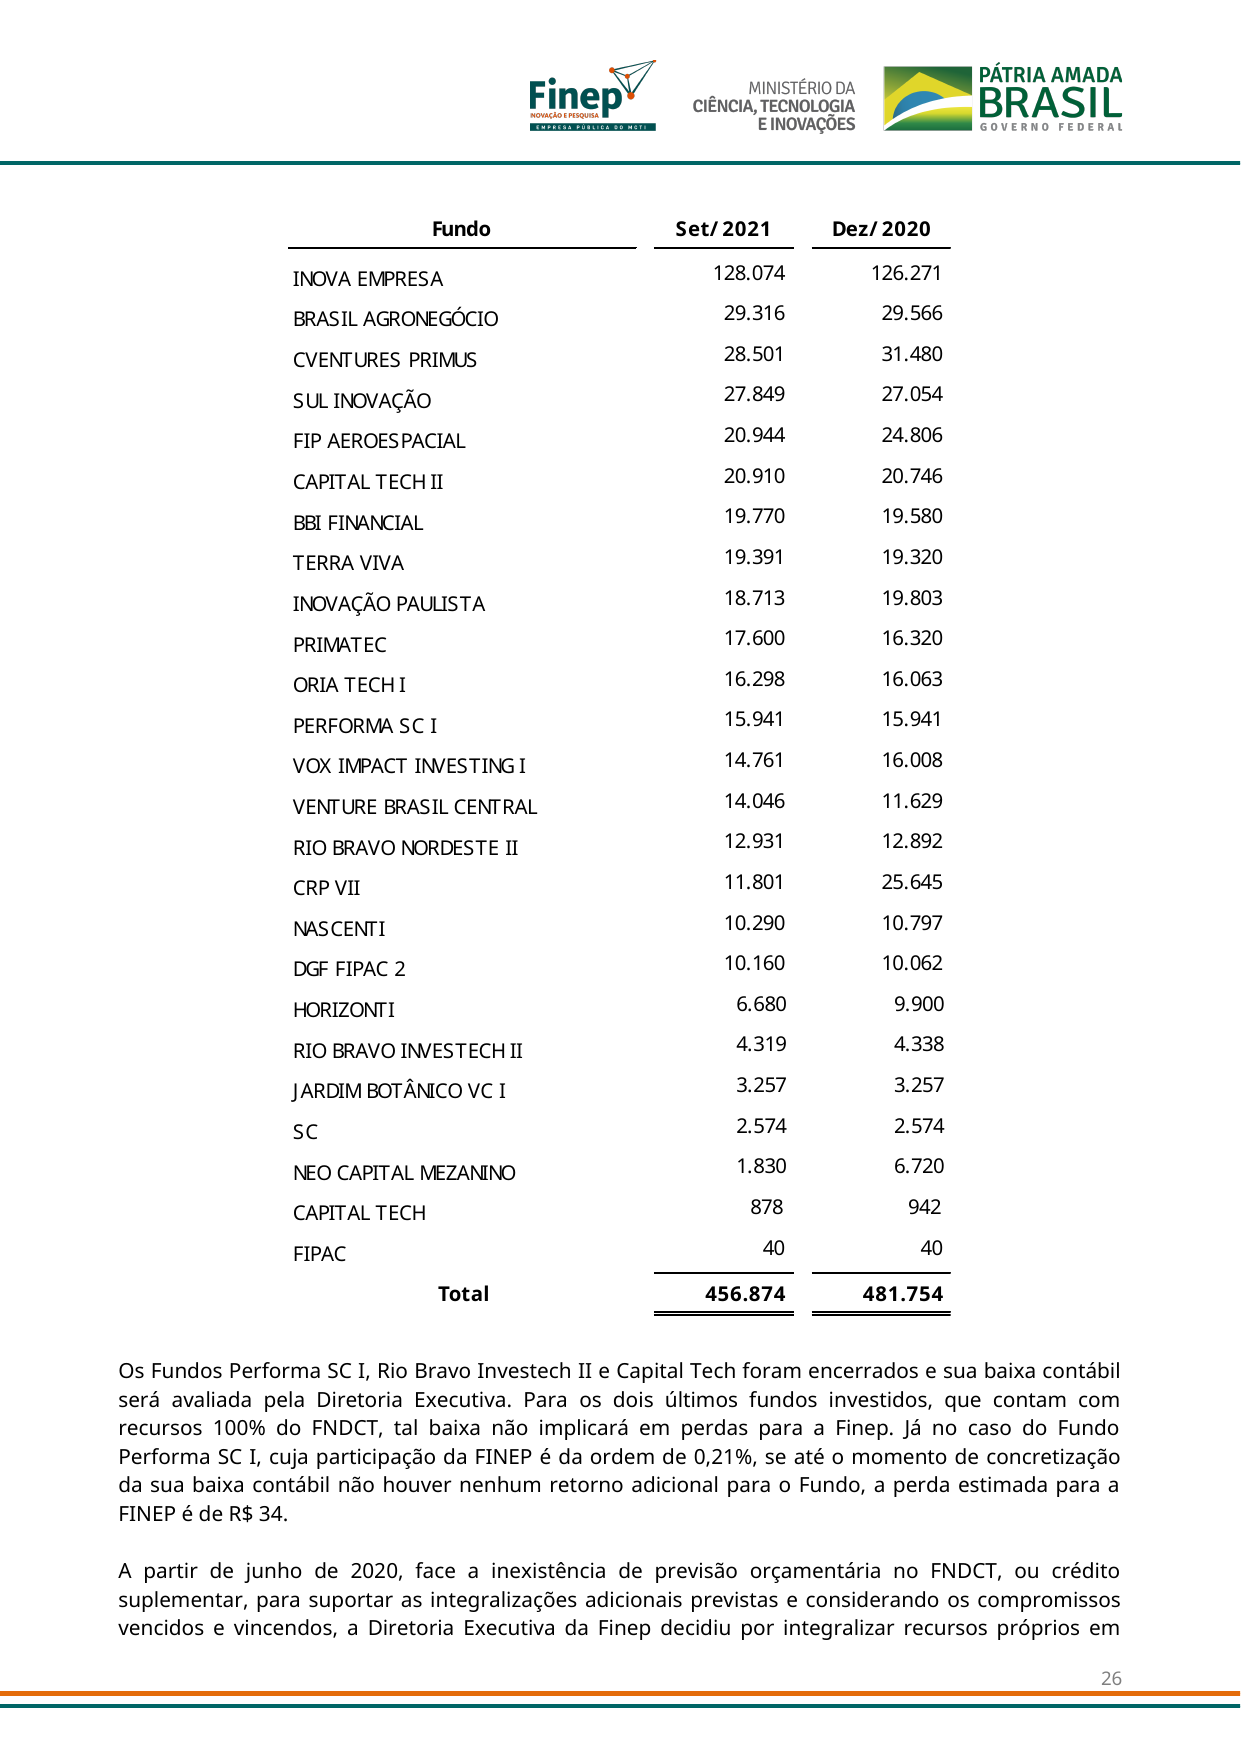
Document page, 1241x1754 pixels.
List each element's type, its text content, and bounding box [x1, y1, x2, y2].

picture [530, 60, 1123, 134]
text A partir de junho de 2020, face a inexistência de previsão orçamentária no FNDCT, ou crédito suplementar, para suportar as integralizações adicionais previstas e considerando os compromissos vencidos e vincendos, a Diretoria Executiva da Finep decidiu por integralizar recursos próprios em [118, 1557, 1122, 1642]
text Os Fundos Performa SC I, Rio Bravo Investech II e Capital Tech foram encerrados e sua baixa contábil será avaliada pela Diretoria Executiva. Para os dois últimos fundos investidos, que contam com recursos 100% do FNDCT, tal baixa não implicará em perdas para a Finep. Já no caso do Fundo Performa SC I, cuja participação da FINEP é da ordem de 0,21%, se até o momento de concretização da sua baixa contábil não houver nenhum retorno adicional para o Fundo, a perda estimada para a FINEP é de R$ 34. [118, 1357, 1122, 1527]
